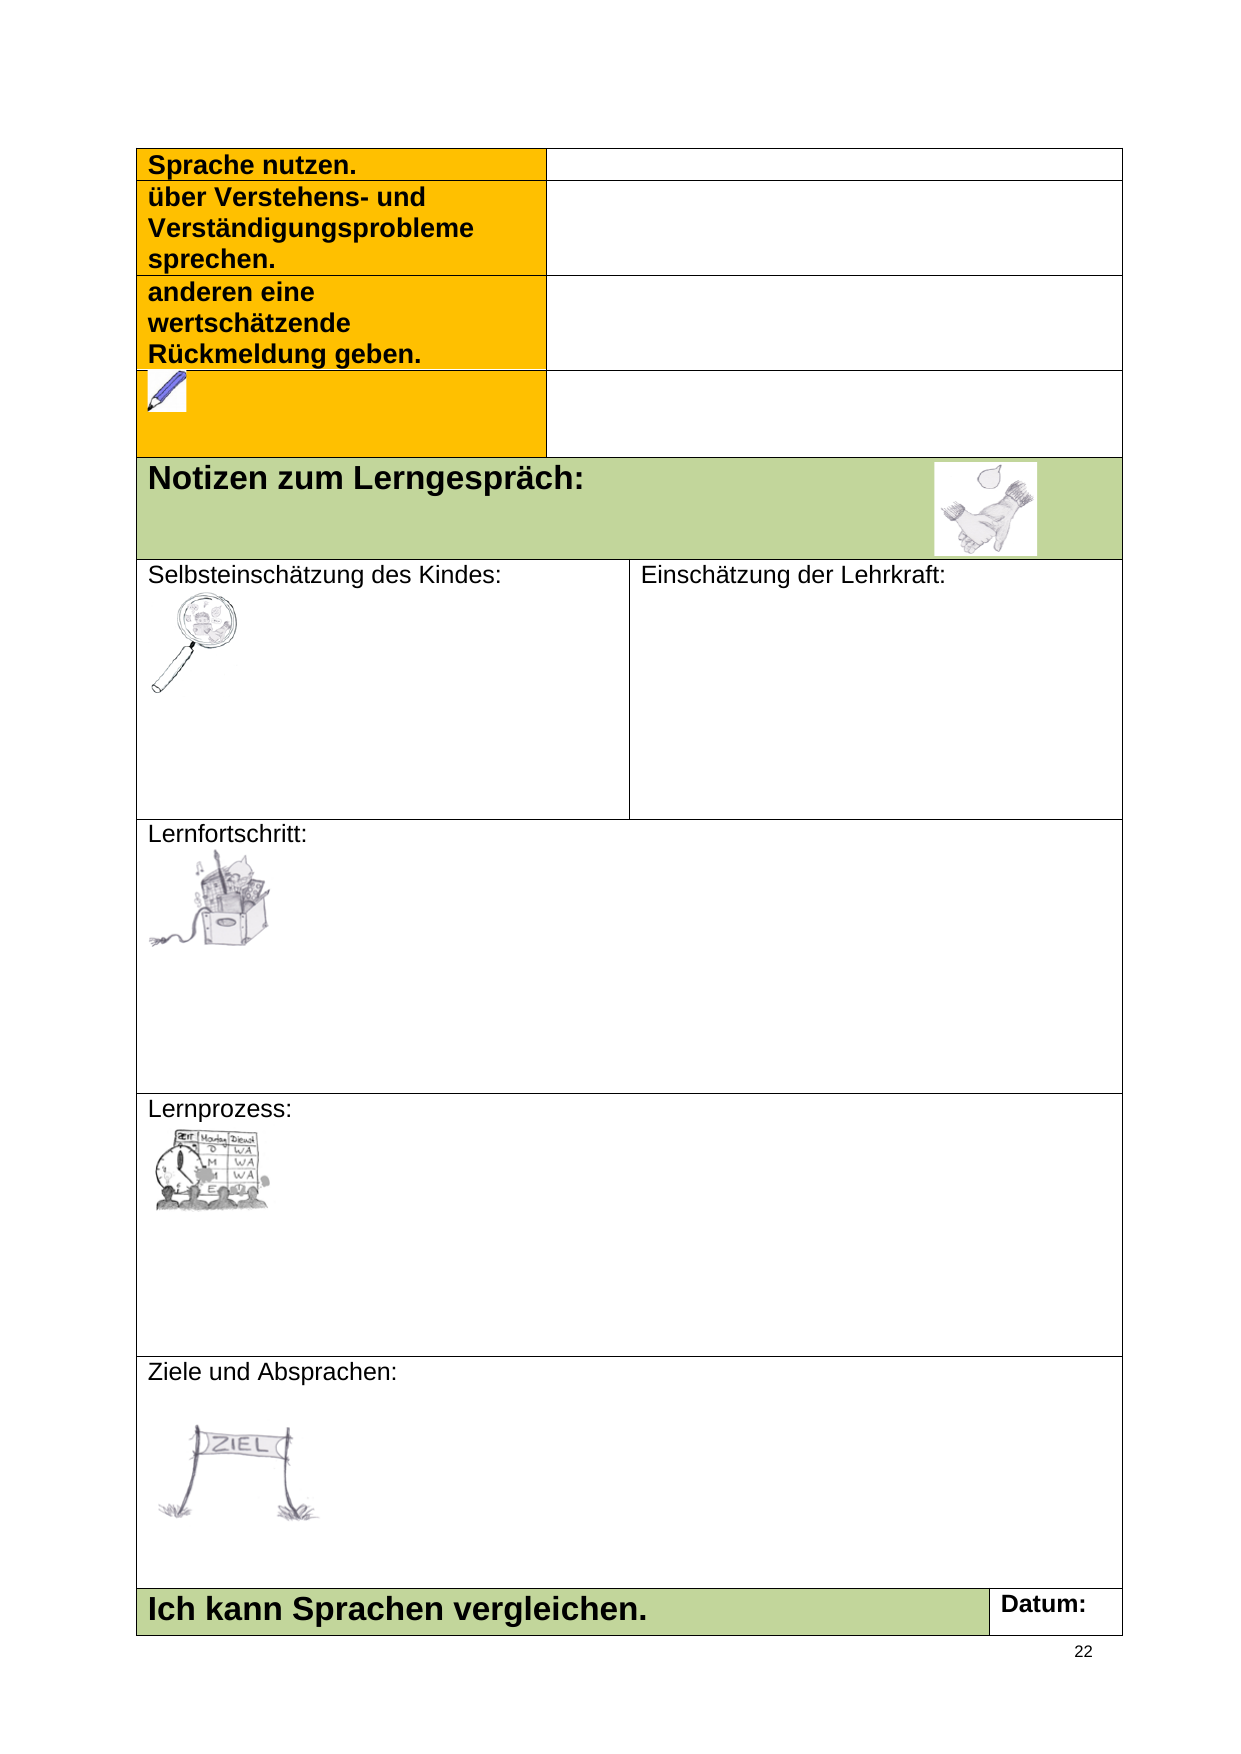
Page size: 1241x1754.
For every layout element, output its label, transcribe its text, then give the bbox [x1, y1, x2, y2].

table_cell Lernfortschritt: [137, 820, 1122, 1093]
table_cell über Verstehens- und Verständigungsprobleme sprechen. [137, 181, 546, 275]
table_cell Notizen zum Lerngespräch: [137, 458, 1122, 559]
picture [147, 370, 187, 412]
table_cell Sprache nutzen. [137, 149, 546, 180]
table_cell [137, 371, 546, 457]
picture [147, 848, 274, 950]
table_cell Ich kann Sprachen vergleichen. [137, 1589, 989, 1635]
table_cell Ziele und Absprachen: [137, 1357, 1122, 1588]
table_cell Lernprozess: [137, 1094, 1122, 1356]
picture [934, 462, 1038, 556]
table_cell Datum: [990, 1589, 1122, 1635]
picture [147, 588, 242, 697]
table_cell [547, 371, 1122, 457]
table_cell [547, 181, 1122, 275]
table_cell Selbsteinschätzung des Kindes: [137, 560, 629, 818]
table_cell Einschätzung der Lehrkraft: [630, 560, 1122, 818]
table_cell anderen eine wertschätzende Rückmeldung geben. [137, 276, 546, 369]
table_cell [547, 149, 1122, 180]
picture [147, 1122, 277, 1212]
table_cell [547, 276, 1122, 369]
picture [147, 1414, 326, 1531]
